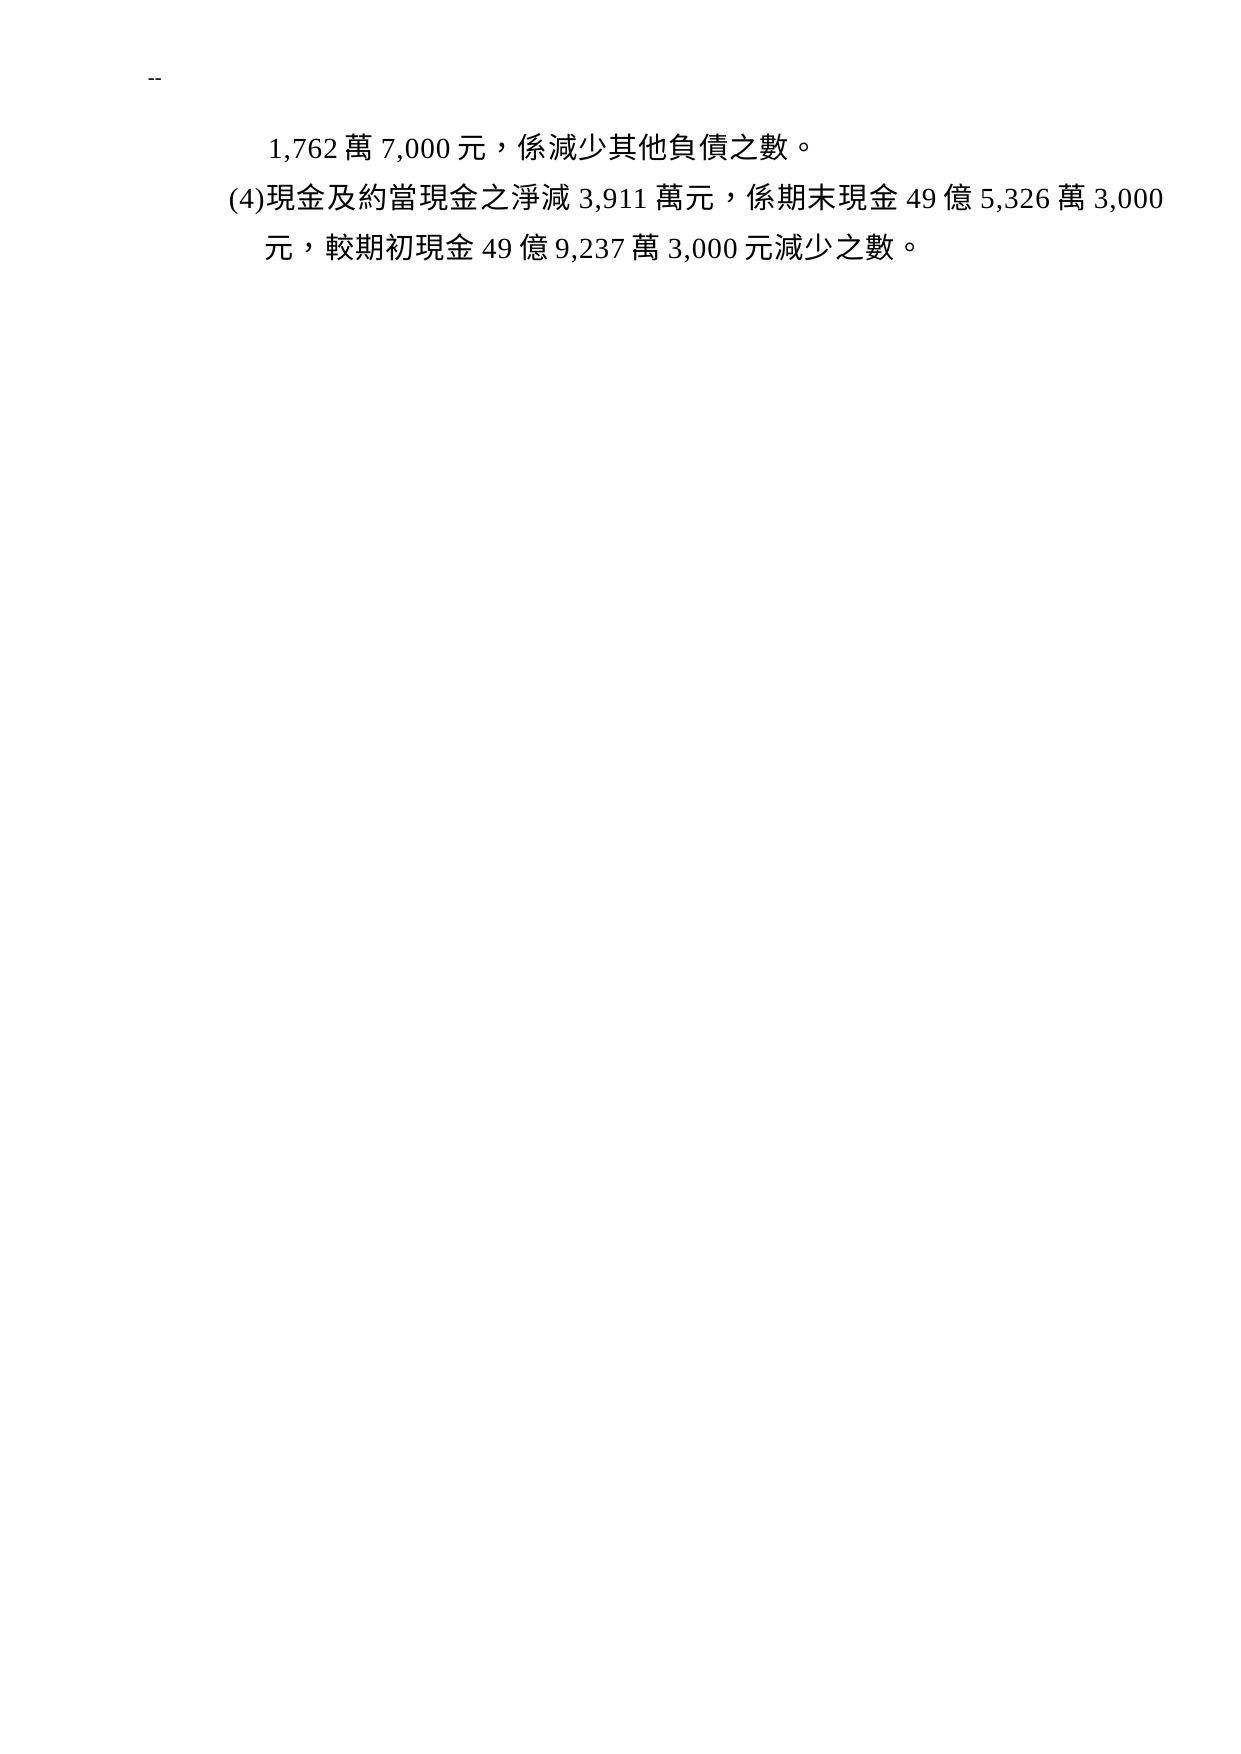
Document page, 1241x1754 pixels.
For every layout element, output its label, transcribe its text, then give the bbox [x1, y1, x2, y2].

text 1,762萬7,000元，係減少其他負債之數。 [228, 118, 1163, 168]
text (4)現金及約當現金之淨減3,911萬元，係期末現金49億5,326萬3,000元，較期初現金49億9,237萬3,000元減少之數。 [228, 168, 1163, 268]
